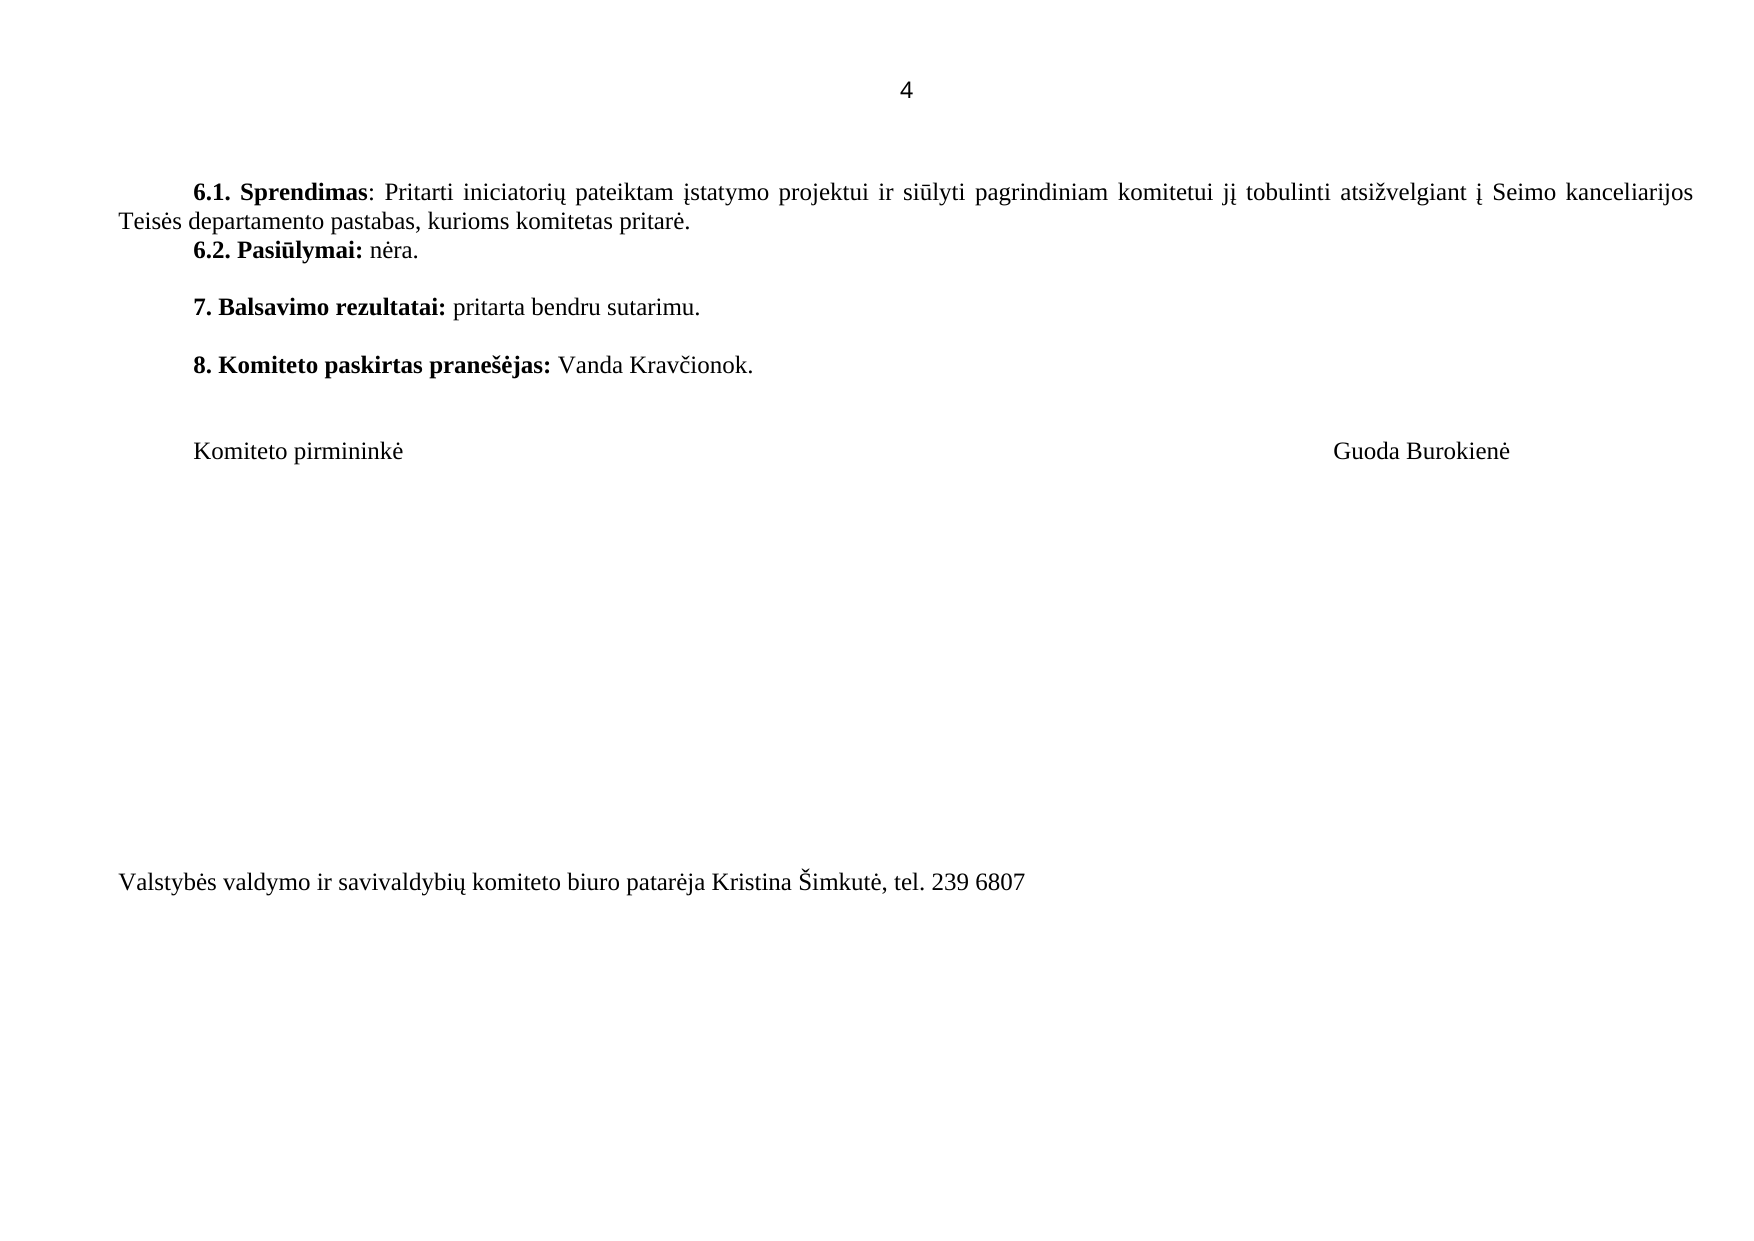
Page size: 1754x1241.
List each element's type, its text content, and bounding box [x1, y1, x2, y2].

text 6.1. Sprendimas: Pritarti iniciatorių pateiktam įstatymo projektui ir siūlyti pagrindiniam komitetui jį tobulinti atsižvelgiant į Seimo kanceliarijos Teisės departamento pastabas, kurioms komitetas pritarė. [118, 177, 1695, 235]
text 7. Balsavimo rezultatai: pritarta bendru sutarimu. [118, 292, 1695, 321]
text Komiteto pirmininkė (Parašas) Guoda Burokienė [118, 436, 1695, 493]
text 8. Komiteto paskirtas pranešėjas: Vanda Kravčionok. [118, 350, 1695, 378]
text Valstybės valdymo ir savivaldybių komiteto biuro patarėja Kristina Šimkutė, tel. 239 6807 [118, 867, 1695, 896]
text 6.2. Pasiūlymai: nėra. [118, 235, 1695, 263]
